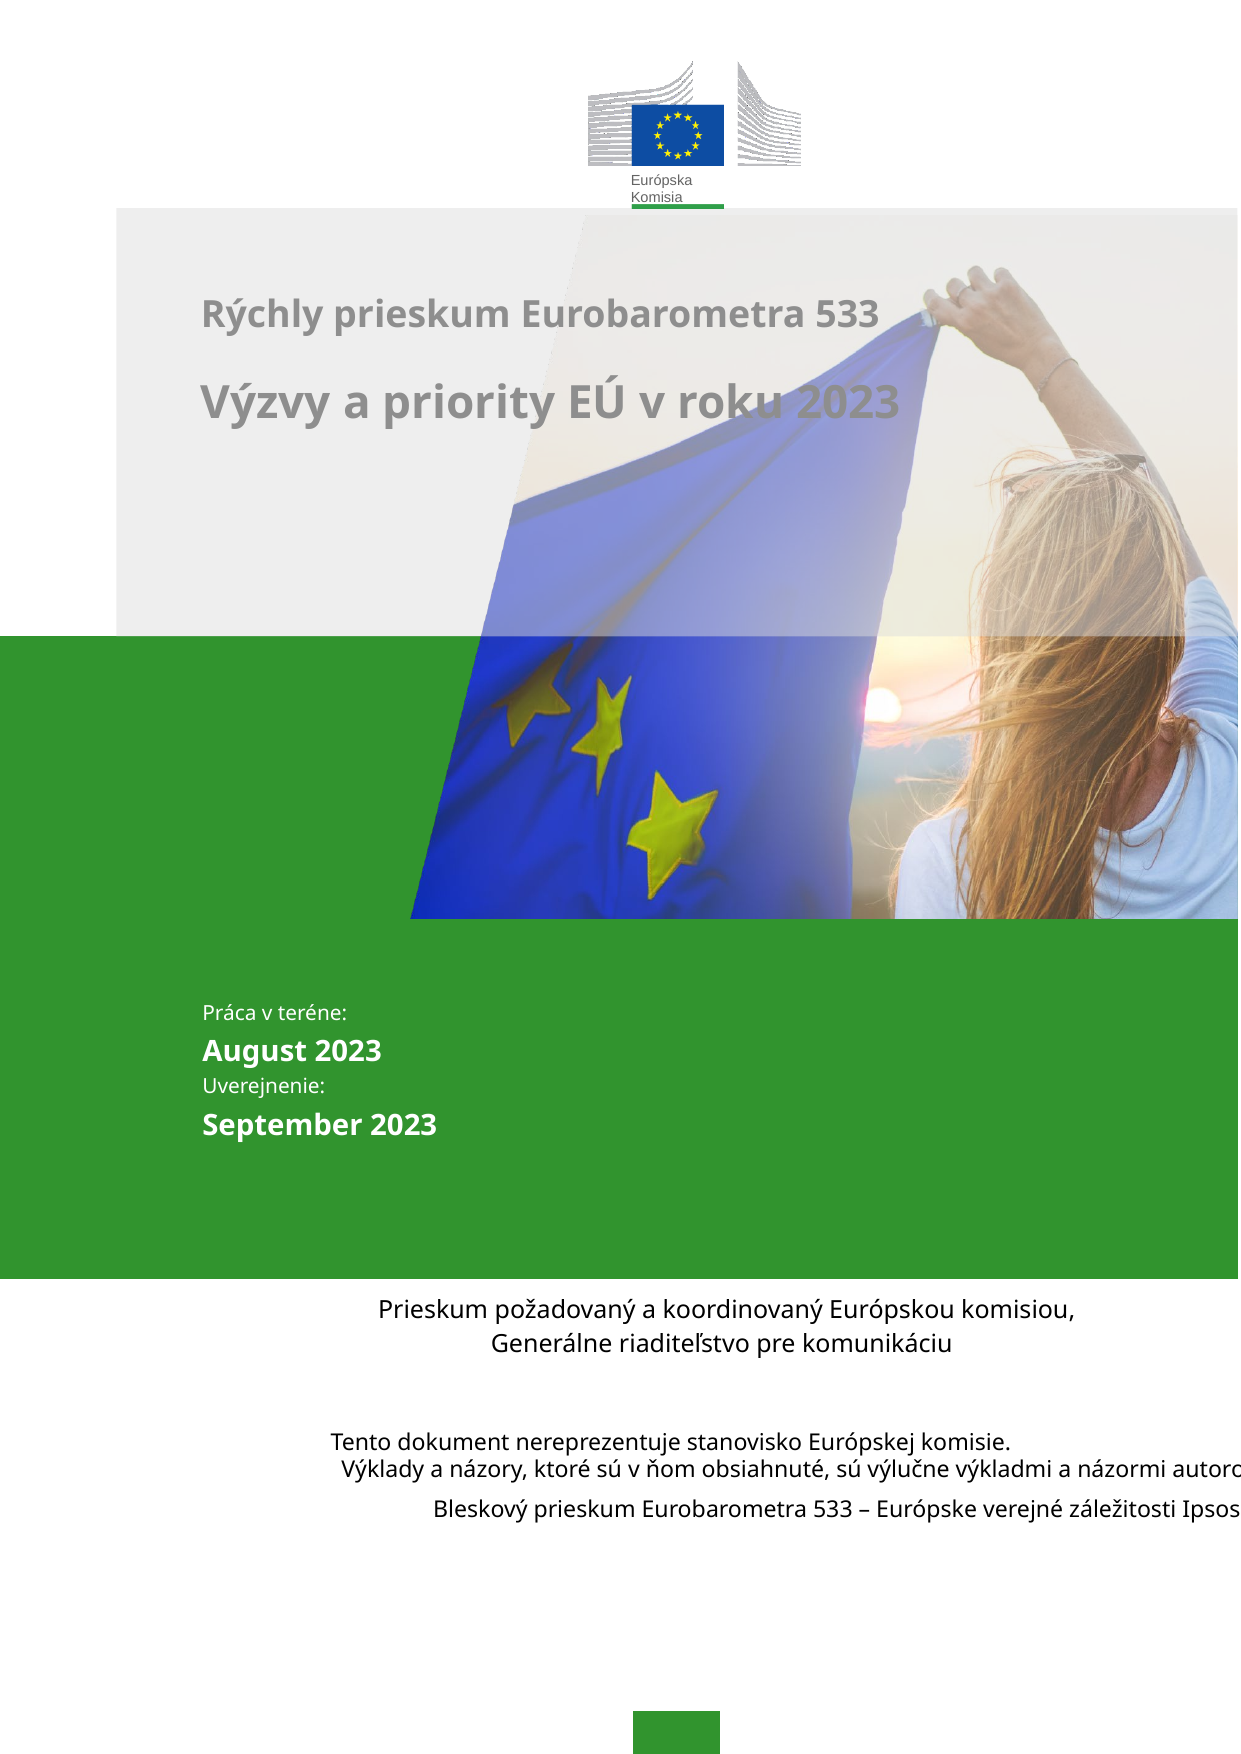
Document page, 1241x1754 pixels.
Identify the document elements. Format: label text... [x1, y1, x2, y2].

text 6 [410, 215, 1238, 637]
picture [588, 61, 801, 209]
picture [410, 637, 1238, 919]
text 6 [410, 316, 419, 323]
